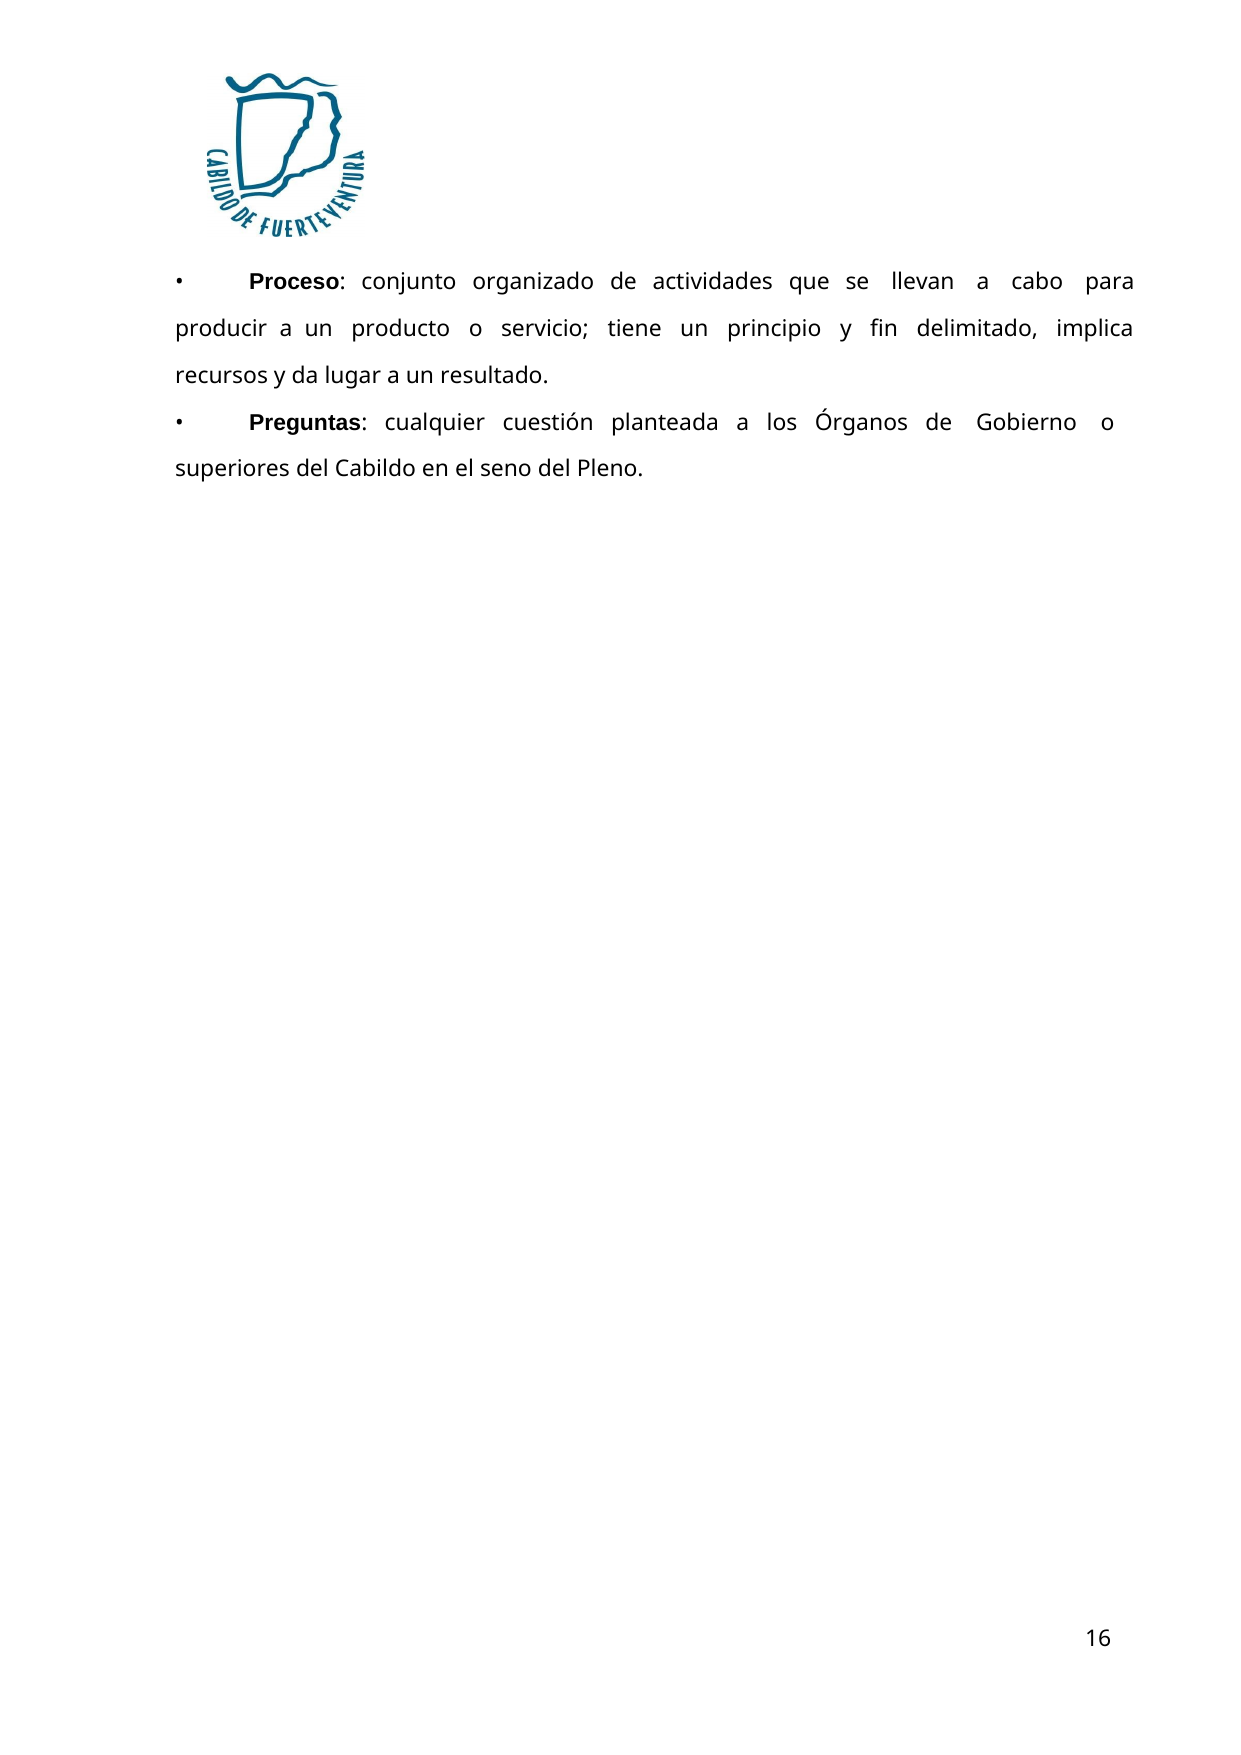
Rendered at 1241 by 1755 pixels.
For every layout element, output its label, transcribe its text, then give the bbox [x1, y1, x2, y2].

list Preguntas: cualquier cuestión planteada a los Órganos de Gobierno o superiores del Cabildo en el seno del Pleno. [175, 406, 1114, 484]
list Proceso: conjunto organizado de actividades que se llevan a cabo para producir a un producto o servicio; tiene un principio y fin delimitado, implica recursos y da lugar a un resultado. [175, 265, 1134, 390]
